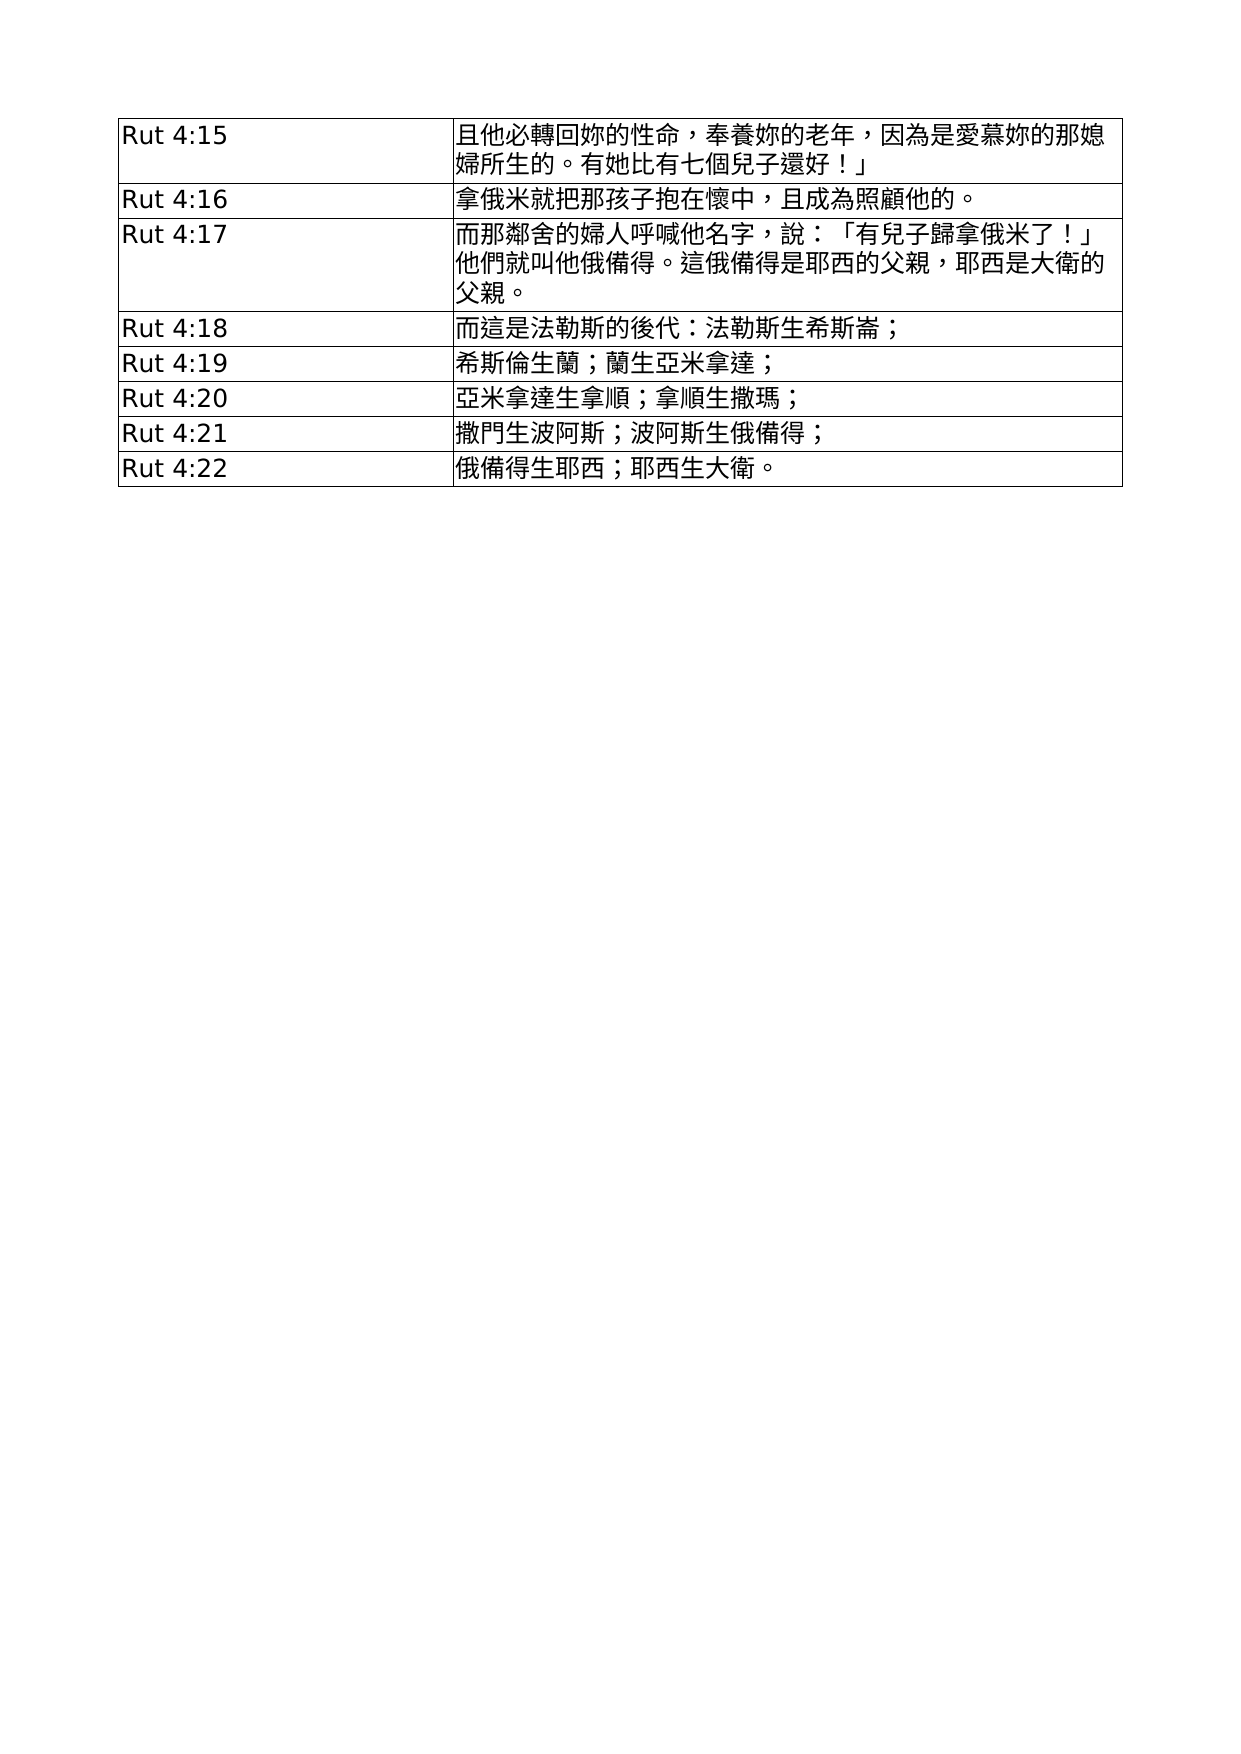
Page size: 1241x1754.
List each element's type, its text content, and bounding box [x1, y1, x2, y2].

table_cell 拿俄米就把那孩子抱在懷中，且成為照顧他的。 [454, 184, 1122, 217]
table_cell Rut 4:20 [119, 382, 453, 416]
table_cell 俄備得生耶西；耶西生大衛。 [454, 452, 1122, 486]
table_cell Rut 4:19 [119, 347, 453, 381]
table_cell 亞米拿達生拿順；拿順生撒瑪； [454, 382, 1122, 416]
table_cell Rut 4:15 [119, 119, 453, 182]
table_cell 希斯倫生蘭；蘭生亞米拿達； [454, 347, 1122, 381]
table_cell Rut 4:17 [119, 219, 453, 311]
table_cell Rut 4:21 [119, 417, 453, 451]
table_cell 而那鄰舍的婦人呼喊他名字，說：「有兒子歸拿俄米了！」他們就叫他俄備得。這俄備得是耶西的父親，耶西是大衛的父親。 [454, 219, 1122, 311]
table_cell Rut 4:16 [119, 184, 453, 217]
table_cell Rut 4:18 [119, 312, 453, 346]
table_cell Rut 4:22 [119, 452, 453, 486]
table_cell 撒門生波阿斯；波阿斯生俄備得； [454, 417, 1122, 451]
table_cell 而這是法勒斯的後代：法勒斯生希斯崙； [454, 312, 1122, 346]
table_cell 且他必轉回妳的性命，奉養妳的老年，因為是愛慕妳的那媳婦所生的。有她比有七個兒子還好！」 [454, 119, 1122, 182]
